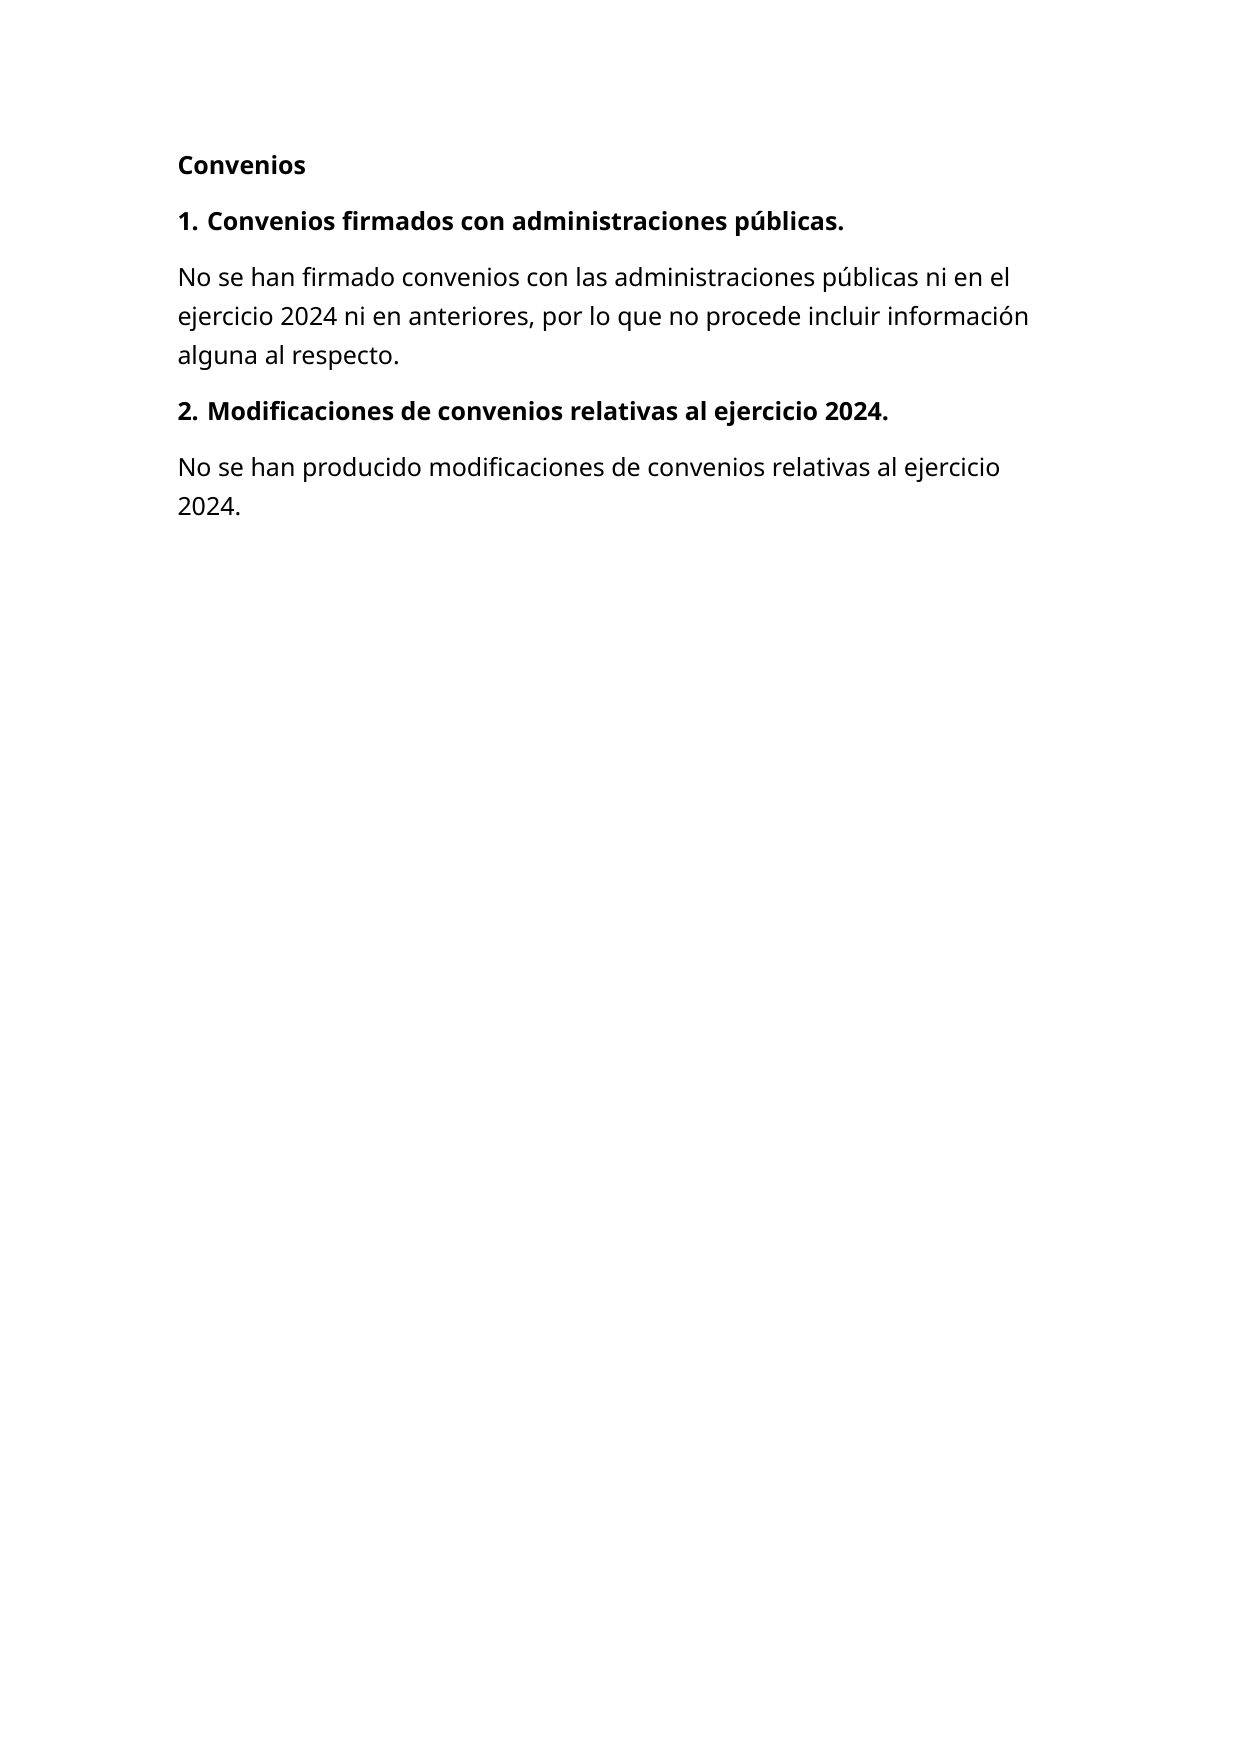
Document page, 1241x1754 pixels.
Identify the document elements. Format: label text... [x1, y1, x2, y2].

text Convenios [177, 148, 1063, 182]
text No se han firmado convenios con las administraciones públicas ni en el ejercicio 2024 ni en anteriores, por lo que no procede incluir información alguna al respecto. [177, 259, 1063, 372]
list Convenios firmados con administraciones públicas. [177, 203, 1063, 237]
text No se han producido modificaciones de convenios relativas al ejercicio 2024. [177, 449, 1063, 522]
list Modificaciones de convenios relativas al ejercicio 2024. [177, 393, 1063, 427]
